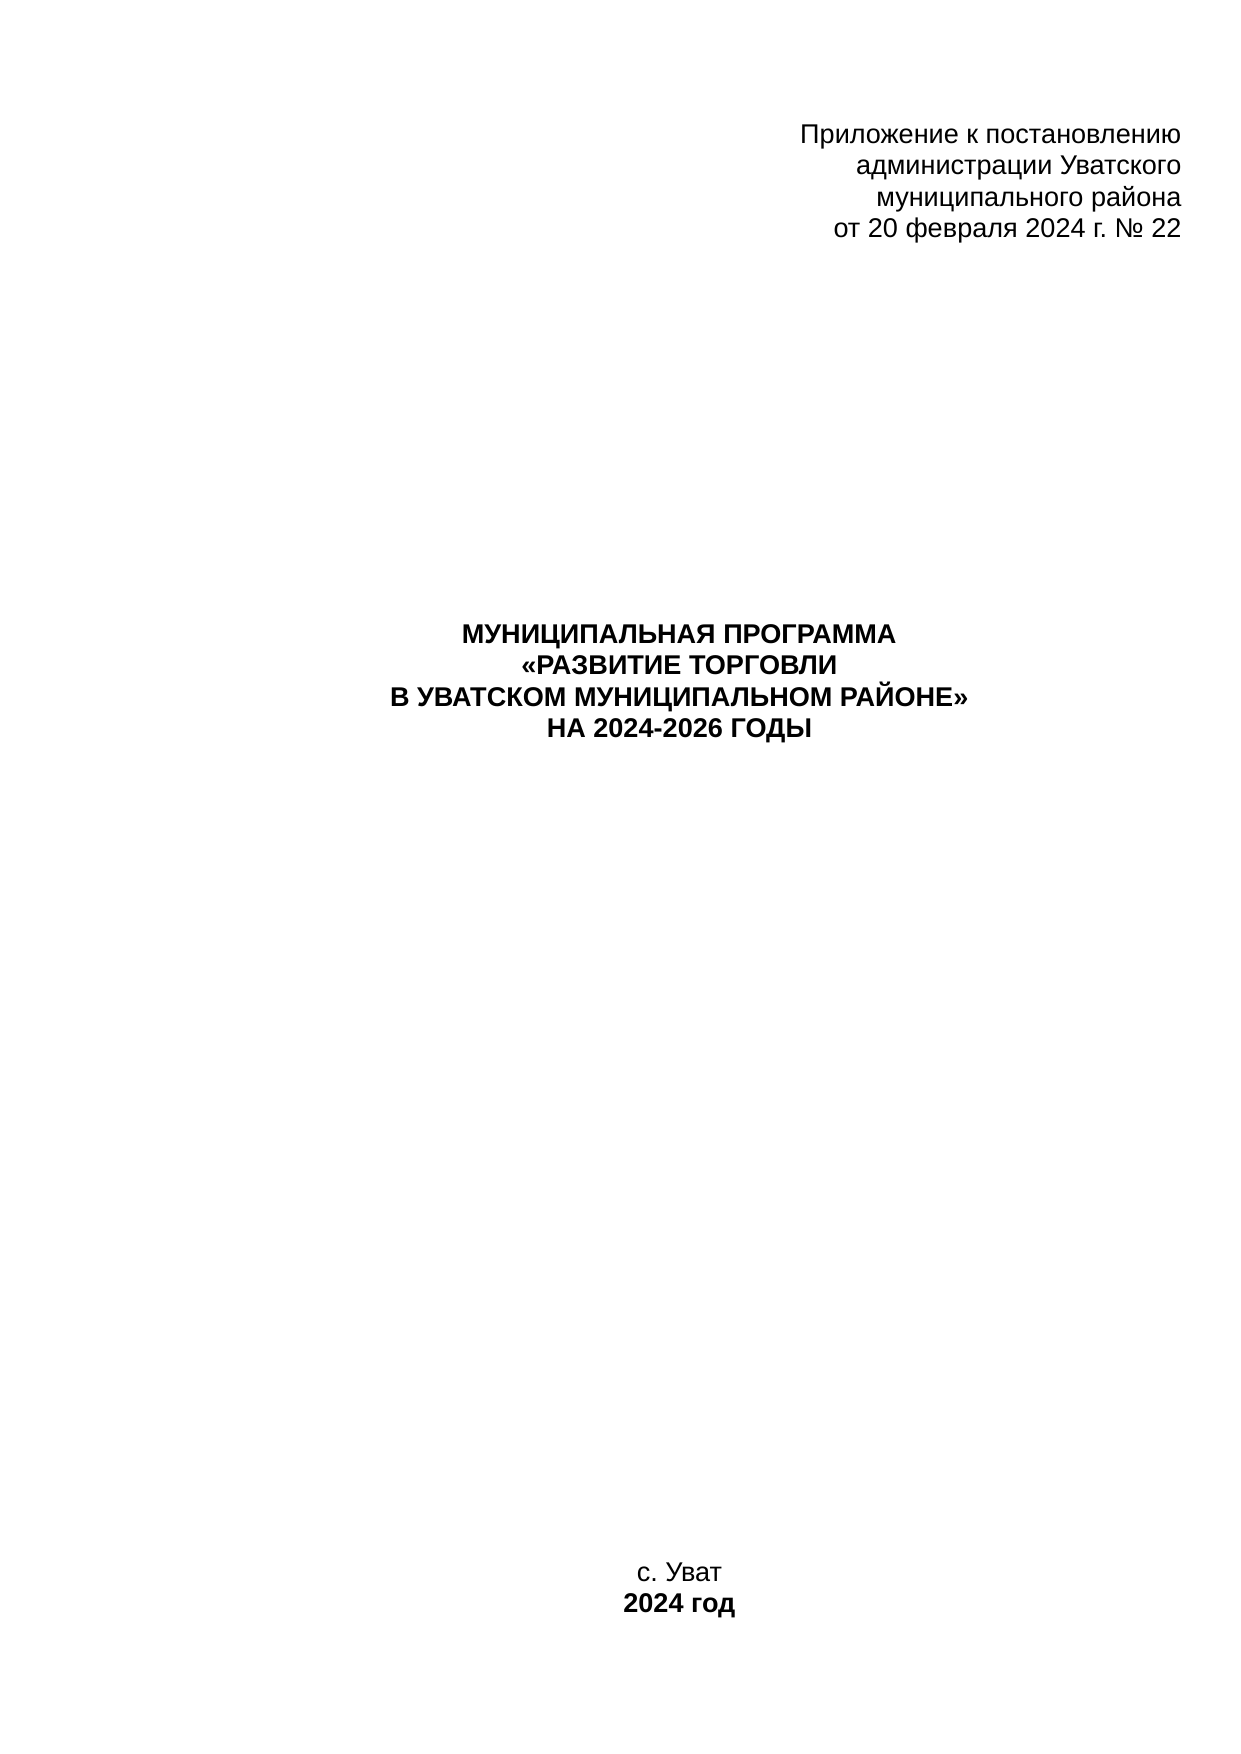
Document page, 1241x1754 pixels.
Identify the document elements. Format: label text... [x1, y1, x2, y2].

text 2024 год [177, 1587, 1181, 1618]
text с. Уват [177, 1556, 1181, 1587]
text МУНИЦИПАЛЬНАЯ ПРОГРАММА [177, 618, 1181, 649]
text администрации Уватского [768, 149, 1181, 181]
text Приложение к постановлению [177, 118, 1181, 149]
text муниципального района [768, 181, 1181, 212]
text НА 2024-2026 ГОДЫ [177, 712, 1181, 743]
text от 20 февраля 2024 г. № 22 [177, 212, 1181, 243]
text «РАЗВИТИЕ ТОРГОВЛИ [177, 649, 1181, 681]
text В УВАТСКОМ МУНИЦИПАЛЬНОМ РАЙОНЕ» [177, 681, 1181, 712]
